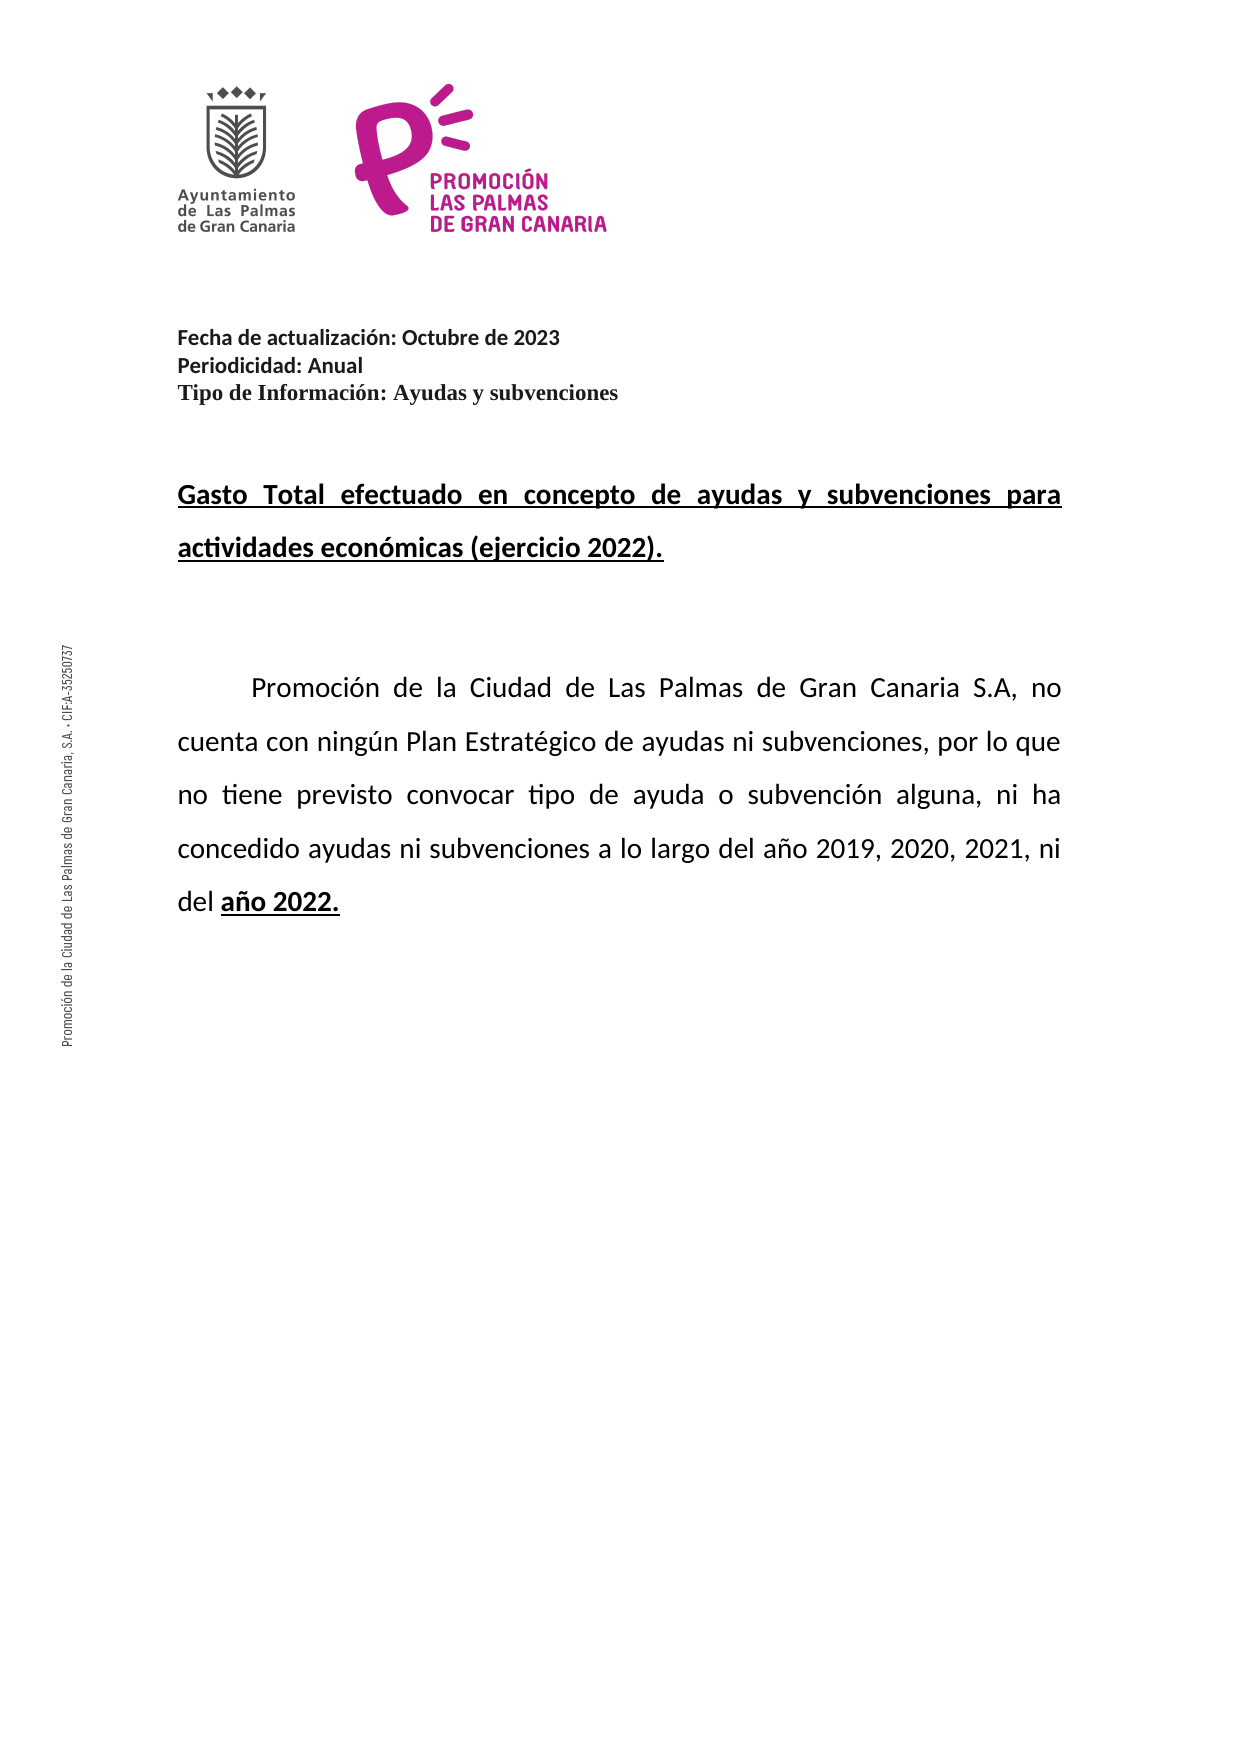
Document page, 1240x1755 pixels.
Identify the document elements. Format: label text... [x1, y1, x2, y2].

text Promoción de la Ciudad de Las Palmas de Gran Canaria S.A, no cuenta con ningún Plan Estratégico de ayudas ni subvenciones, por lo que no tiene previsto convocar tipo de ayuda o subvención alguna, ni ha concedido ayudas ni subvenciones a lo largo del año 2019, 2020, 2021, ni del año 2022. [177, 669, 1062, 919]
text Gasto Total efectuado en concepto de ayudas y subvenciones para [177, 476, 1062, 506]
text actividades económicas (ejercicio 2022). [177, 507, 1062, 565]
